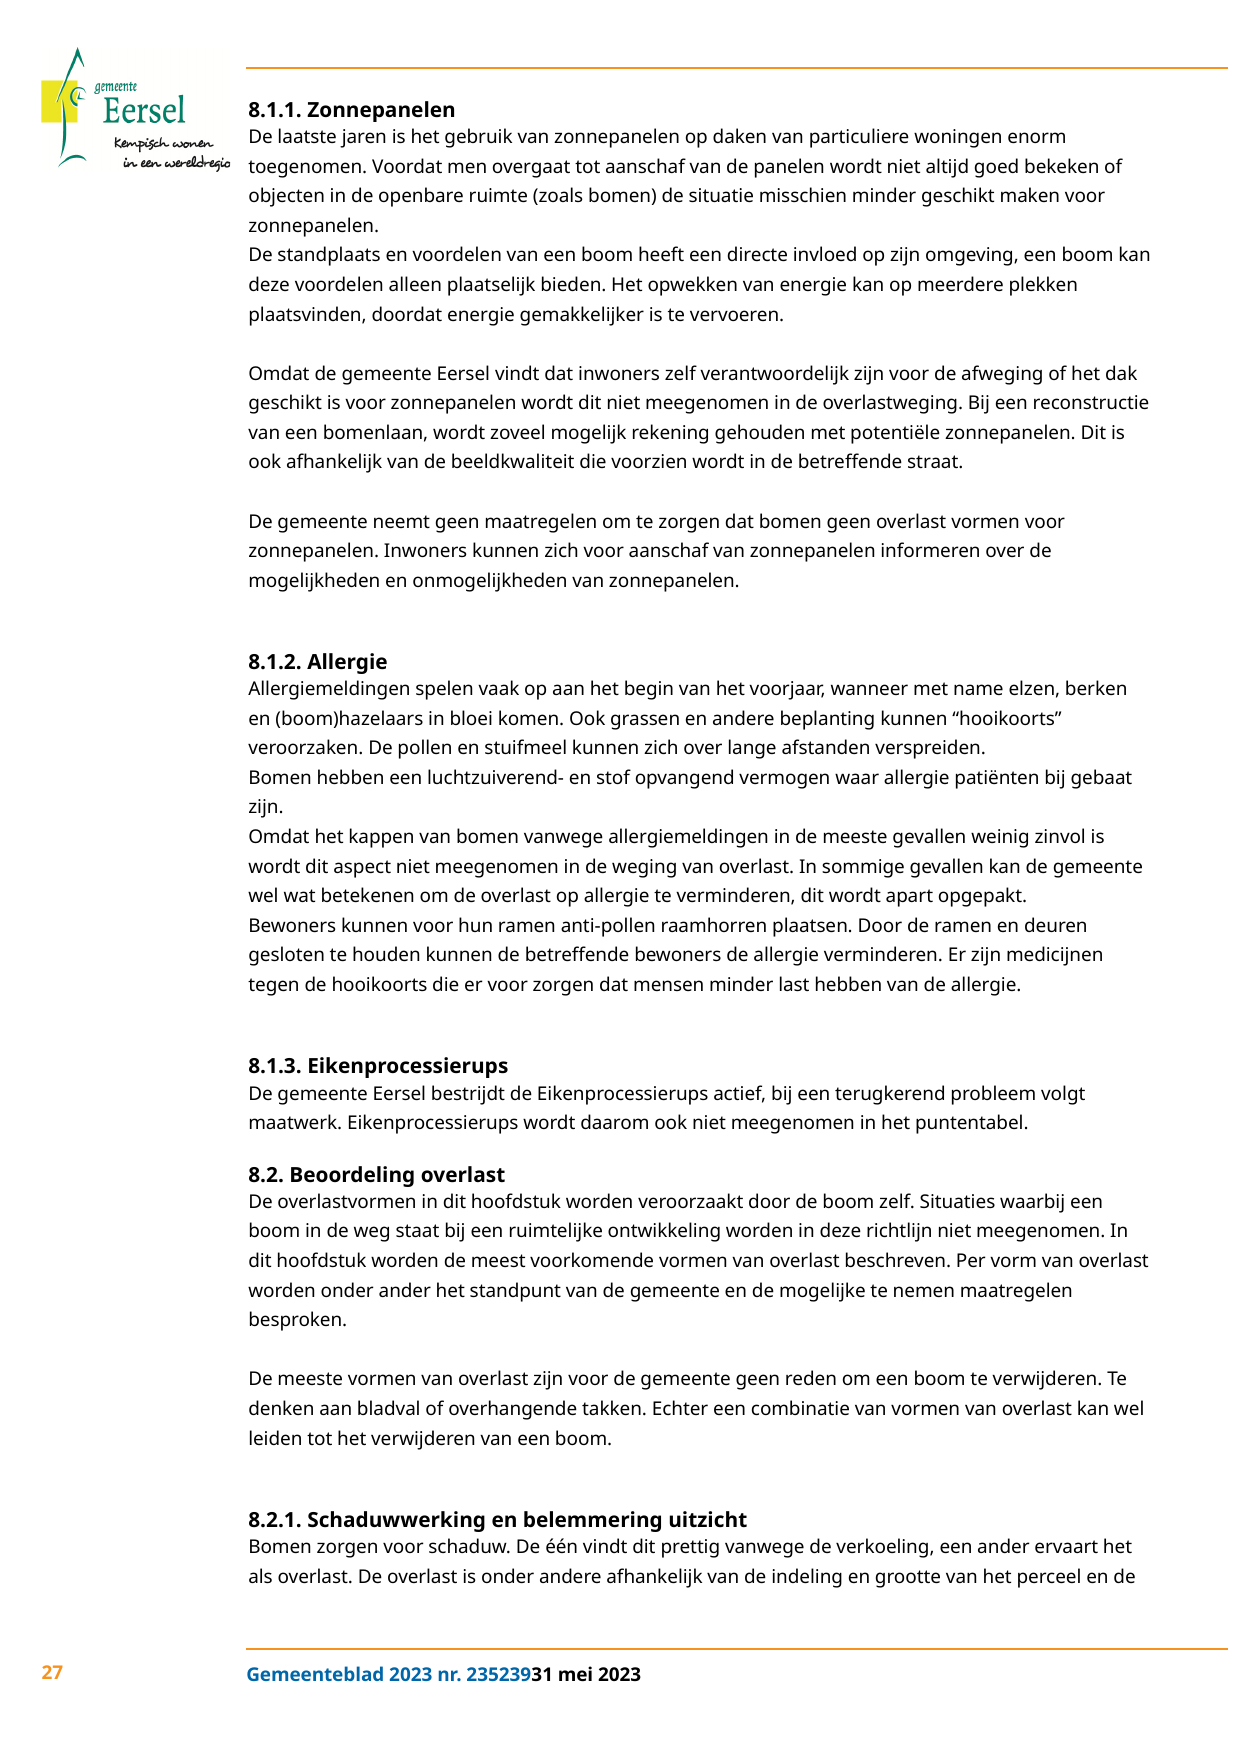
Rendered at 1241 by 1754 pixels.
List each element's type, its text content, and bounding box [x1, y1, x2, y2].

text Omdat de gemeente Eersel vindt dat inwoners zelf verantwoordelijk zijn voor de afweging of het dak geschikt is voor zonnepanelen wordt dit niet meegenomen in de overlastweging. Bij een reconstructie van een bomenlaan, wordt zoveel mogelijk rekening gehouden met potentiële zonnepanelen. Dit is ook afhankelijk van de beeldkwaliteit die voorzien wordt in de betreffende straat. [248, 360, 1152, 474]
text De laatste jaren is het gebruik van zonnepanelen op daken van particuliere woningen enorm toegenomen. Voordat men overgaat tot aanschaf van de panelen wordt niet altijd goed bekeken of objecten in de openbare ruimte (zoals bomen) de situatie misschien minder geschikt maken voor zonnepanelen. [248, 123, 1152, 238]
text Bomen hebben een luchtzuiverend- en stof opvangend vermogen waar allergie patiënten bij gebaat zijn. [248, 764, 1152, 819]
text De meeste vormen van overlast zijn voor de gemeente geen reden om een boom te verwijderen. Te denken aan bladval of overhangende takken. Echter een combinatie van vormen van overlast kan wel leiden tot het verwijderen van een boom. [248, 1366, 1152, 1451]
text De gemeente neemt geen maatregelen om te zorgen dat bomen geen overlast vormen voor zonnepanelen. Inwoners kunnen zich voor aanschaf van zonnepanelen informeren over de mogelijkheden en onmogelijkheden van zonnepanelen. [248, 508, 1152, 593]
text 8.1.1. Zonnepanelen [248, 95, 1152, 123]
text 8.1.2. Allergie [248, 647, 1152, 675]
text 8.2.1. Schaduwwerking en belemmering uitzicht [248, 1505, 1152, 1533]
text Bomen zorgen voor schaduw. De één vindt dit prettig vanwege de verkoeling, een ander ervaart het als overlast. De overlast is onder andere afhankelijk van de indeling en grootte van het perceel en de [248, 1533, 1152, 1588]
text De standplaats en voordelen van een boom heeft een directe invloed op zijn omgeving, een boom kan deze voordelen alleen plaatselijk bieden. Het opwekken van energie kan op meerdere plekken plaatsvinden, doordat energie gemakkelijker is te vervoeren. [248, 242, 1152, 326]
text De gemeente Eersel bestrijdt de Eikenprocessierups actief, bij een terugkerend probleem volgt maatwerk. Eikenprocessierups wordt daarom ook niet meegenomen in het puntentabel. [248, 1080, 1152, 1135]
text Bewoners kunnen voor hun ramen anti-pollen raamhorren plaatsen. Door de ramen en deuren gesloten te houden kunnen de betreffende bewoners de allergie verminderen. Er zijn medicijnen tegen de hooikoorts die er voor zorgen dat mensen minder last hebben van de allergie. [248, 912, 1152, 997]
text 8.2. Beoordeling overlast [248, 1160, 1152, 1188]
text De overlastvormen in dit hoofdstuk worden veroorzaakt door de boom zelf. Situaties waarbij een boom in de weg staat bij een ruimtelijke ontwikkeling worden in deze richtlijn niet meegenomen. In dit hoofdstuk worden de meest voorkomende vormen van overlast beschreven. Per vorm van overlast worden onder ander het standpunt van de gemeente en de mogelijke te nemen maatregelen besproken. [248, 1188, 1152, 1332]
text Allergiemeldingen spelen vaak op aan het begin van het voorjaar, wanneer met name elzen, berken en (boom)hazelaars in bloei komen. Ook grassen en andere beplanting kunnen “hooikoorts” veroorzaken. De pollen en stuifmeel kunnen zich over lange afstanden verspreiden. [248, 675, 1152, 760]
text 8.1.3. Eikenprocessierups [248, 1051, 1152, 1080]
text Omdat het kappen van bomen vanwege allergiemeldingen in de meeste gevallen weinig zinvol is wordt dit aspect niet meegenomen in de weging van overlast. In sommige gevallen kan de gemeente wel wat betekenen om de overlast op allergie te verminderen, dit wordt apart opgepakt. [248, 823, 1152, 908]
picture [41, 47, 231, 172]
